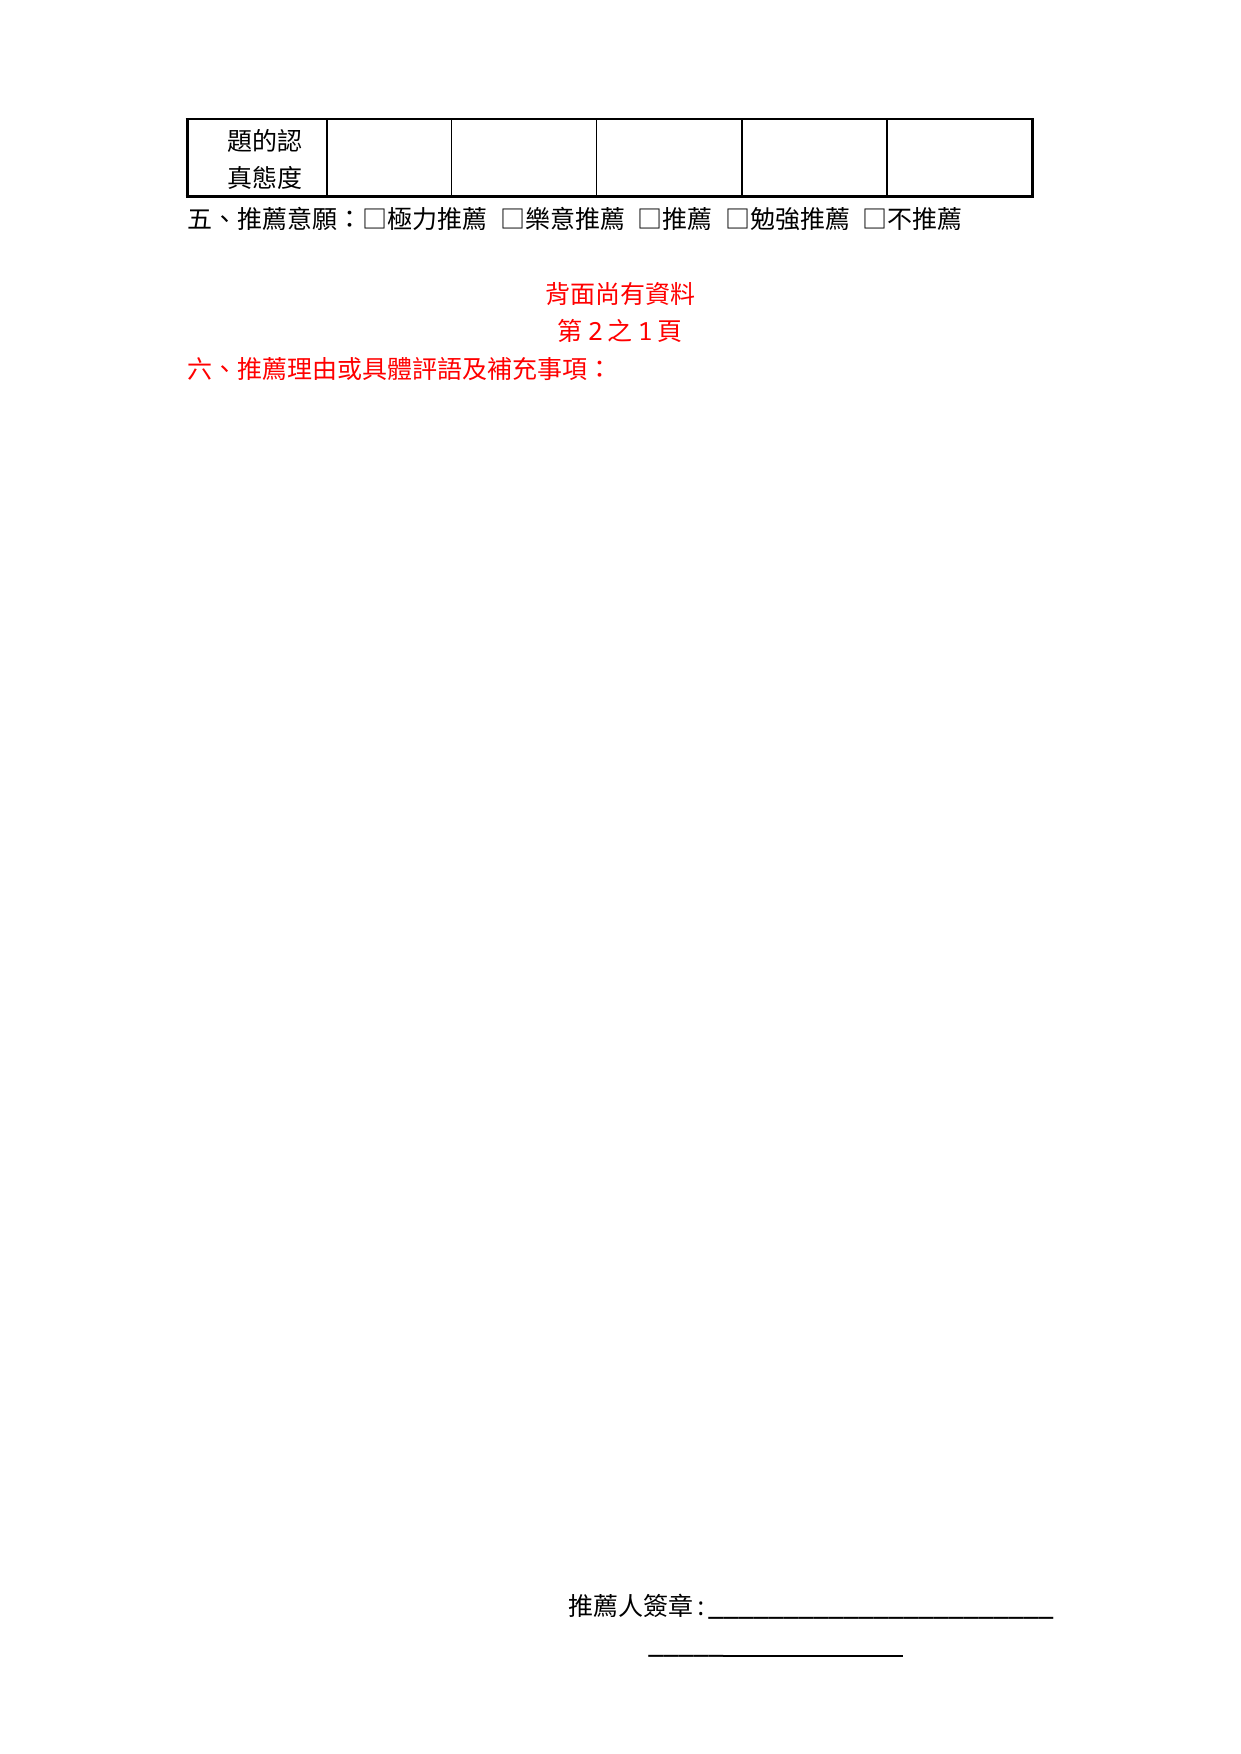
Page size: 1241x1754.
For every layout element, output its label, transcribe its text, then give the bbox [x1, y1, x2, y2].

table_cell [597, 120, 741, 195]
text 六、推薦理由或具體評語及補充事項： [187, 348, 1053, 385]
text 推薦人簽章:____________________________ [512, 1585, 1053, 1660]
table_cell [328, 120, 451, 195]
text 第2之1頁 [187, 310, 1053, 348]
table_cell [452, 120, 596, 195]
table_cell [743, 120, 886, 195]
text 背面尚有資料 [187, 273, 1053, 310]
table_cell 題的認真態度 [189, 120, 326, 195]
table_cell [888, 120, 1031, 195]
text 五、推薦意願：□極力推薦 □樂意推薦 □推薦 □勉強推薦 □不推薦 [187, 198, 1053, 235]
